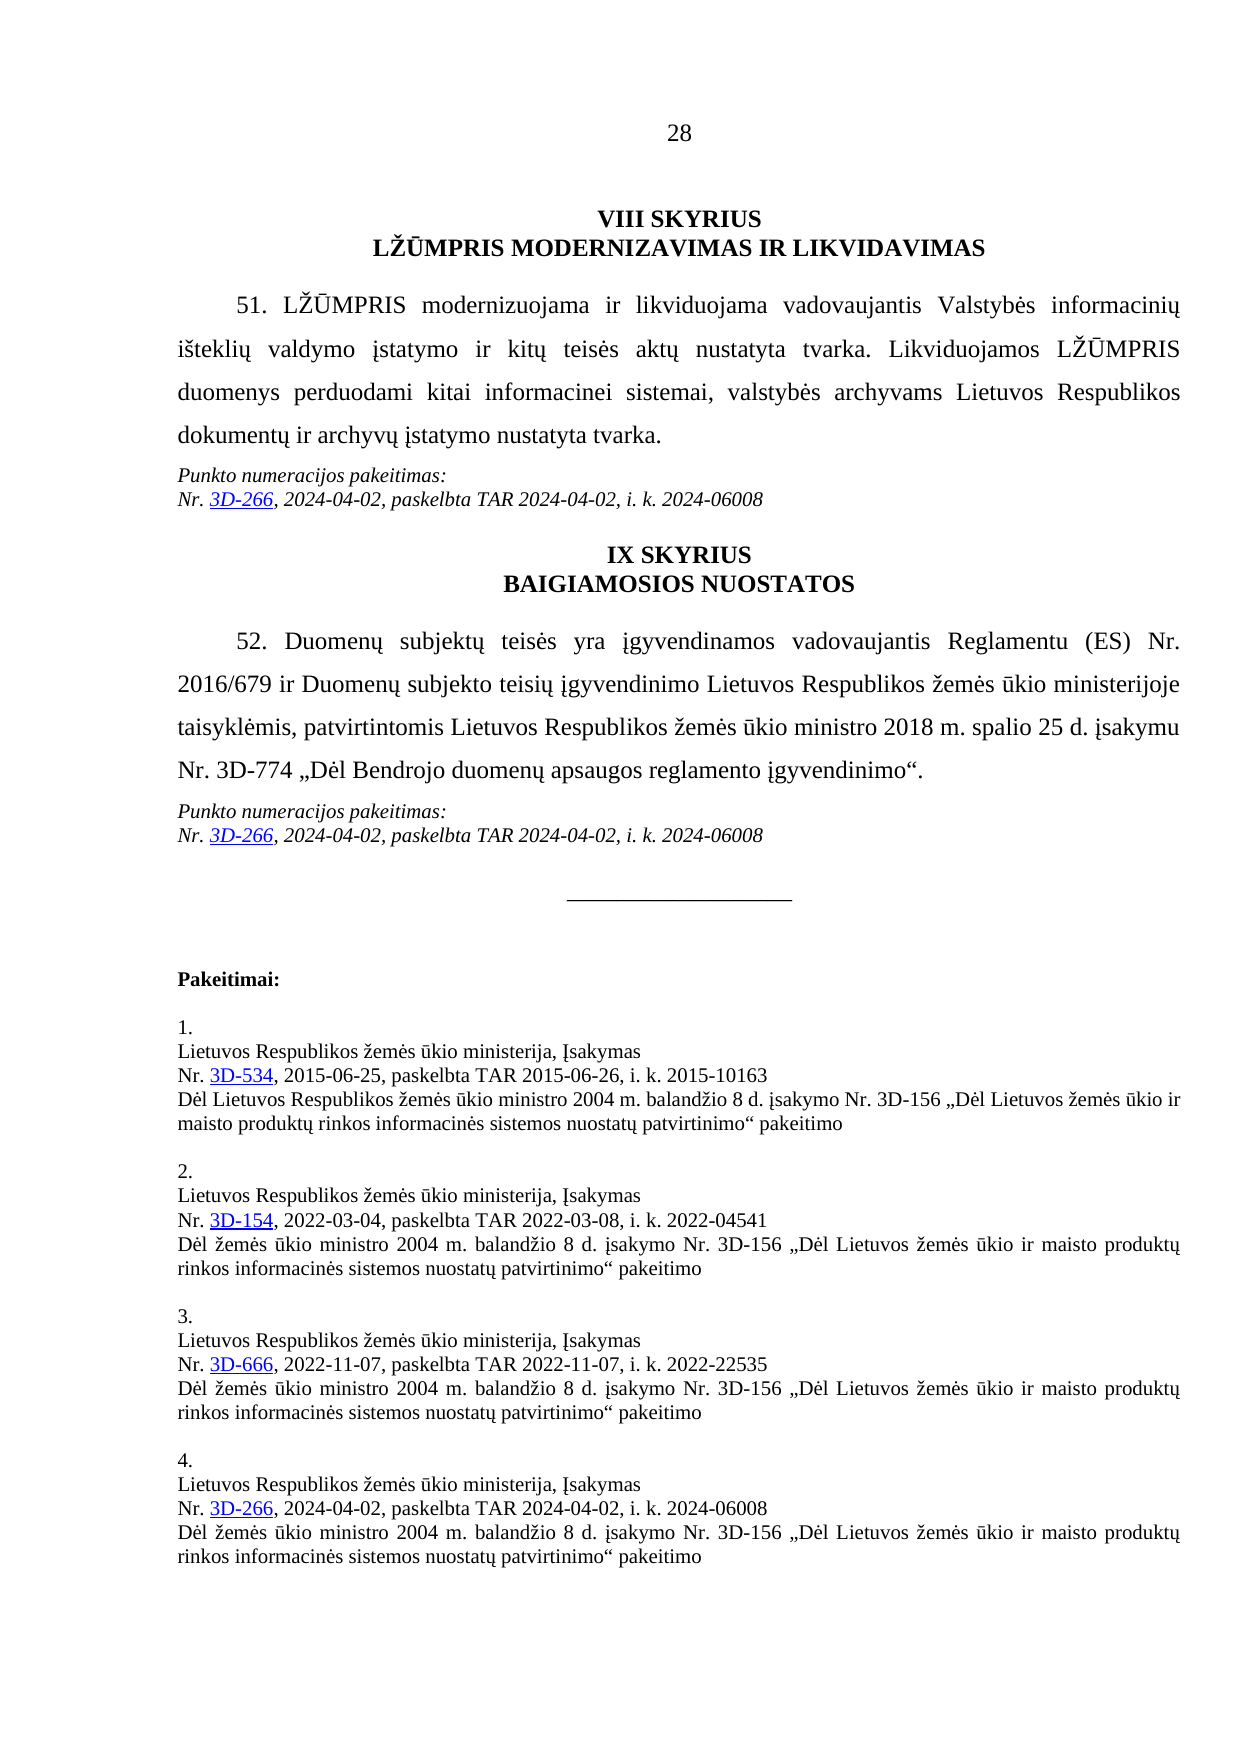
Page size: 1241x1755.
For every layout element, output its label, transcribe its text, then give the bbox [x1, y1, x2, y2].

text Nr. 3D-266, 2024-04-02, paskelbta TAR 2024-04-02, i. k. 2024-06008 [177, 823, 1181, 847]
text 3. [177, 1304, 1181, 1328]
text Lietuvos Respublikos žemės ūkio ministerija, Įsakymas [177, 1039, 1181, 1063]
text Nr. 3D-266, 2024-04-02, paskelbta TAR 2024-04-02, i. k. 2024-06008 [177, 1496, 1181, 1520]
text Nr. 3D-266, 2024-04-02, paskelbta TAR 2024-04-02, i. k. 2024-06008 [177, 487, 1181, 511]
text Lietuvos Respublikos žemės ūkio ministerija, Įsakymas [177, 1183, 1181, 1207]
text 52. Duomenų subjektų teisės yra įgyvendinamos vadovaujantis Reglamentu (ES) Nr. 2016/679 ir Duomenų subjekto teisių įgyvendinimo Lietuvos Respublikos žemės ūkio ministerijoje taisyklėmis, patvirtintomis Lietuvos Respublikos žemės ūkio ministro 2018 m. spalio 25 d. įsakymu Nr. 3D-774 „Dėl Bendrojo duomenų apsaugos reglamento įgyvendinimo“. [177, 626, 1181, 784]
text Dėl žemės ūkio ministro 2004 m. balandžio 8 d. įsakymo Nr. 3D-156 „Dėl Lietuvos žemės ūkio ir maisto produktų rinkos informacinės sistemos nuostatų patvirtinimo“ pakeitimo [177, 1232, 1181, 1280]
text VIII SKYRIUS [177, 204, 1181, 233]
text Nr. 3D-534, 2015-06-25, paskelbta TAR 2015-06-26, i. k. 2015-10163 [177, 1063, 1181, 1087]
text Lietuvos Respublikos žemės ūkio ministerija, Įsakymas [177, 1328, 1181, 1352]
text Dėl Lietuvos Respublikos žemės ūkio ministro 2004 m. balandžio 8 d. įsakymo Nr. 3D-156 „Dėl Lietuvos žemės ūkio ir maisto produktų rinkos informacinės sistemos nuostatų patvirtinimo“ pakeitimo [177, 1087, 1181, 1135]
text 1. [177, 1015, 1181, 1039]
text Nr. 3D-154, 2022-03-04, paskelbta TAR 2022-03-08, i. k. 2022-04541 [177, 1207, 1181, 1232]
text 2. [177, 1159, 1181, 1183]
text Punkto numeracijos pakeitimas: [177, 799, 1181, 823]
text Nr. 3D-666, 2022-11-07, paskelbta TAR 2022-11-07, i. k. 2022-22535 [177, 1352, 1181, 1376]
text BAIGIAMOSIOS NUOSTATOS [177, 569, 1181, 597]
text Dėl žemės ūkio ministro 2004 m. balandžio 8 d. įsakymo Nr. 3D-156 „Dėl Lietuvos žemės ūkio ir maisto produktų rinkos informacinės sistemos nuostatų patvirtinimo“ pakeitimo [177, 1520, 1181, 1568]
text __________________ [177, 876, 1181, 904]
text LŽŪMPRIS MODERNIZAVIMAS IR LIKVIDAVIMAS [177, 233, 1181, 262]
text Punkto numeracijos pakeitimas: [177, 463, 1181, 487]
text Lietuvos Respublikos žemės ūkio ministerija, Įsakymas [177, 1472, 1181, 1496]
text 51. LŽŪMPRIS modernizuojama ir likviduojama vadovaujantis Valstybės informacinių išteklių valdymo įstatymo ir kitų teisės aktų nustatyta tvarka. Likviduojamos LŽŪMPRIS duomenys perduodami kitai informacinei sistemai, valstybės archyvams Lietuvos Respublikos dokumentų ir archyvų įstatymo nustatyta tvarka. [177, 291, 1181, 449]
text IX SKYRIUS [177, 540, 1181, 569]
text Dėl žemės ūkio ministro 2004 m. balandžio 8 d. įsakymo Nr. 3D-156 „Dėl Lietuvos žemės ūkio ir maisto produktų rinkos informacinės sistemos nuostatų patvirtinimo“ pakeitimo [177, 1376, 1181, 1424]
text Pakeitimai: [177, 967, 1181, 991]
text 4. [177, 1448, 1181, 1472]
